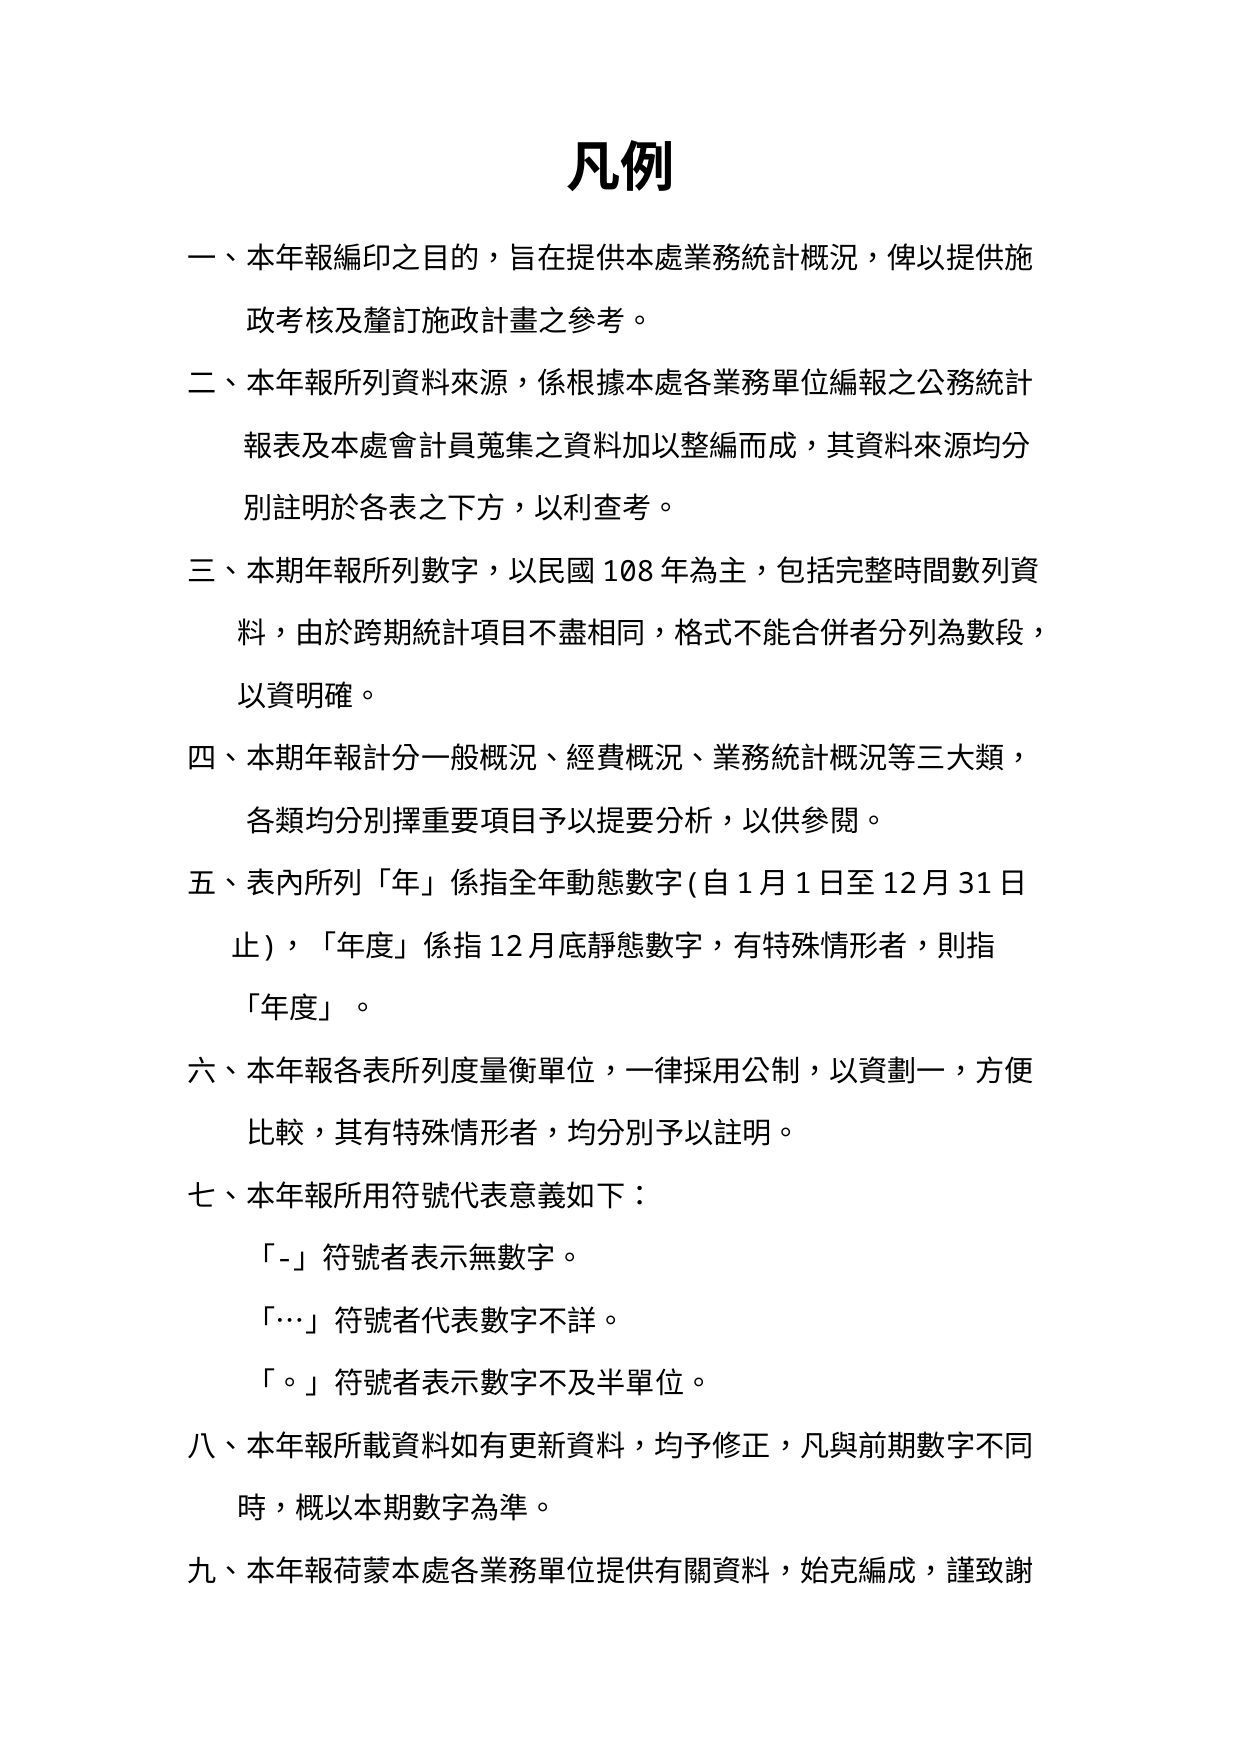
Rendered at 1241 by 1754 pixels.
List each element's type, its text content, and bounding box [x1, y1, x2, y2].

text 七、本年報所用符號代表意義如下： [187, 1152, 1053, 1214]
text 一、本年報編印之目的，旨在提供本處業務統計概況，俾以提供施政考核及釐訂施政計畫之參考。 [187, 214, 1053, 339]
text 凡例 [187, 89, 1053, 214]
text 「…」符號者代表數字不詳。 [246, 1277, 1053, 1339]
text 「-」符號者表示無數字。 [246, 1214, 1053, 1277]
text 「。」符號者表示數字不及半單位。 [246, 1339, 1053, 1402]
text 九、本年報荷蒙本處各業務單位提供有關資料，始克編成，謹致謝 [187, 1527, 1053, 1589]
text 二、本年報所列資料來源，係根據本處各業務單位編報之公務統計報表及本處會計員蒐集之資料加以整編而成，其資料來源均分別註明於各表之下方，以利查考。 [187, 339, 1053, 527]
text 三、本期年報所列數字，以民國108年為主，包括完整時間數列資料，由於跨期統計項目不盡相同，格式不能合併者分列為數段，以資明確。 [187, 527, 1053, 714]
text 六、本年報各表所列度量衡單位，一律採用公制，以資劃一，方便比較，其有特殊情形者，均分別予以註明。 [187, 1027, 1053, 1152]
text 八、本年報所載資料如有更新資料，均予修正，凡與前期數字不同時，概以本期數字為準。 [187, 1402, 1053, 1527]
text 四、本期年報計分一般概況、經費概況、業務統計概況等三大類，各類均分別擇重要項目予以提要分析，以供參閱。 [187, 714, 1053, 839]
text 五、表內所列「年」係指全年動態數字(自1月1日至12月31日止)，「年度」係指12月底靜態數字，有特殊情形者，則指「年度」。 [187, 839, 1053, 1027]
